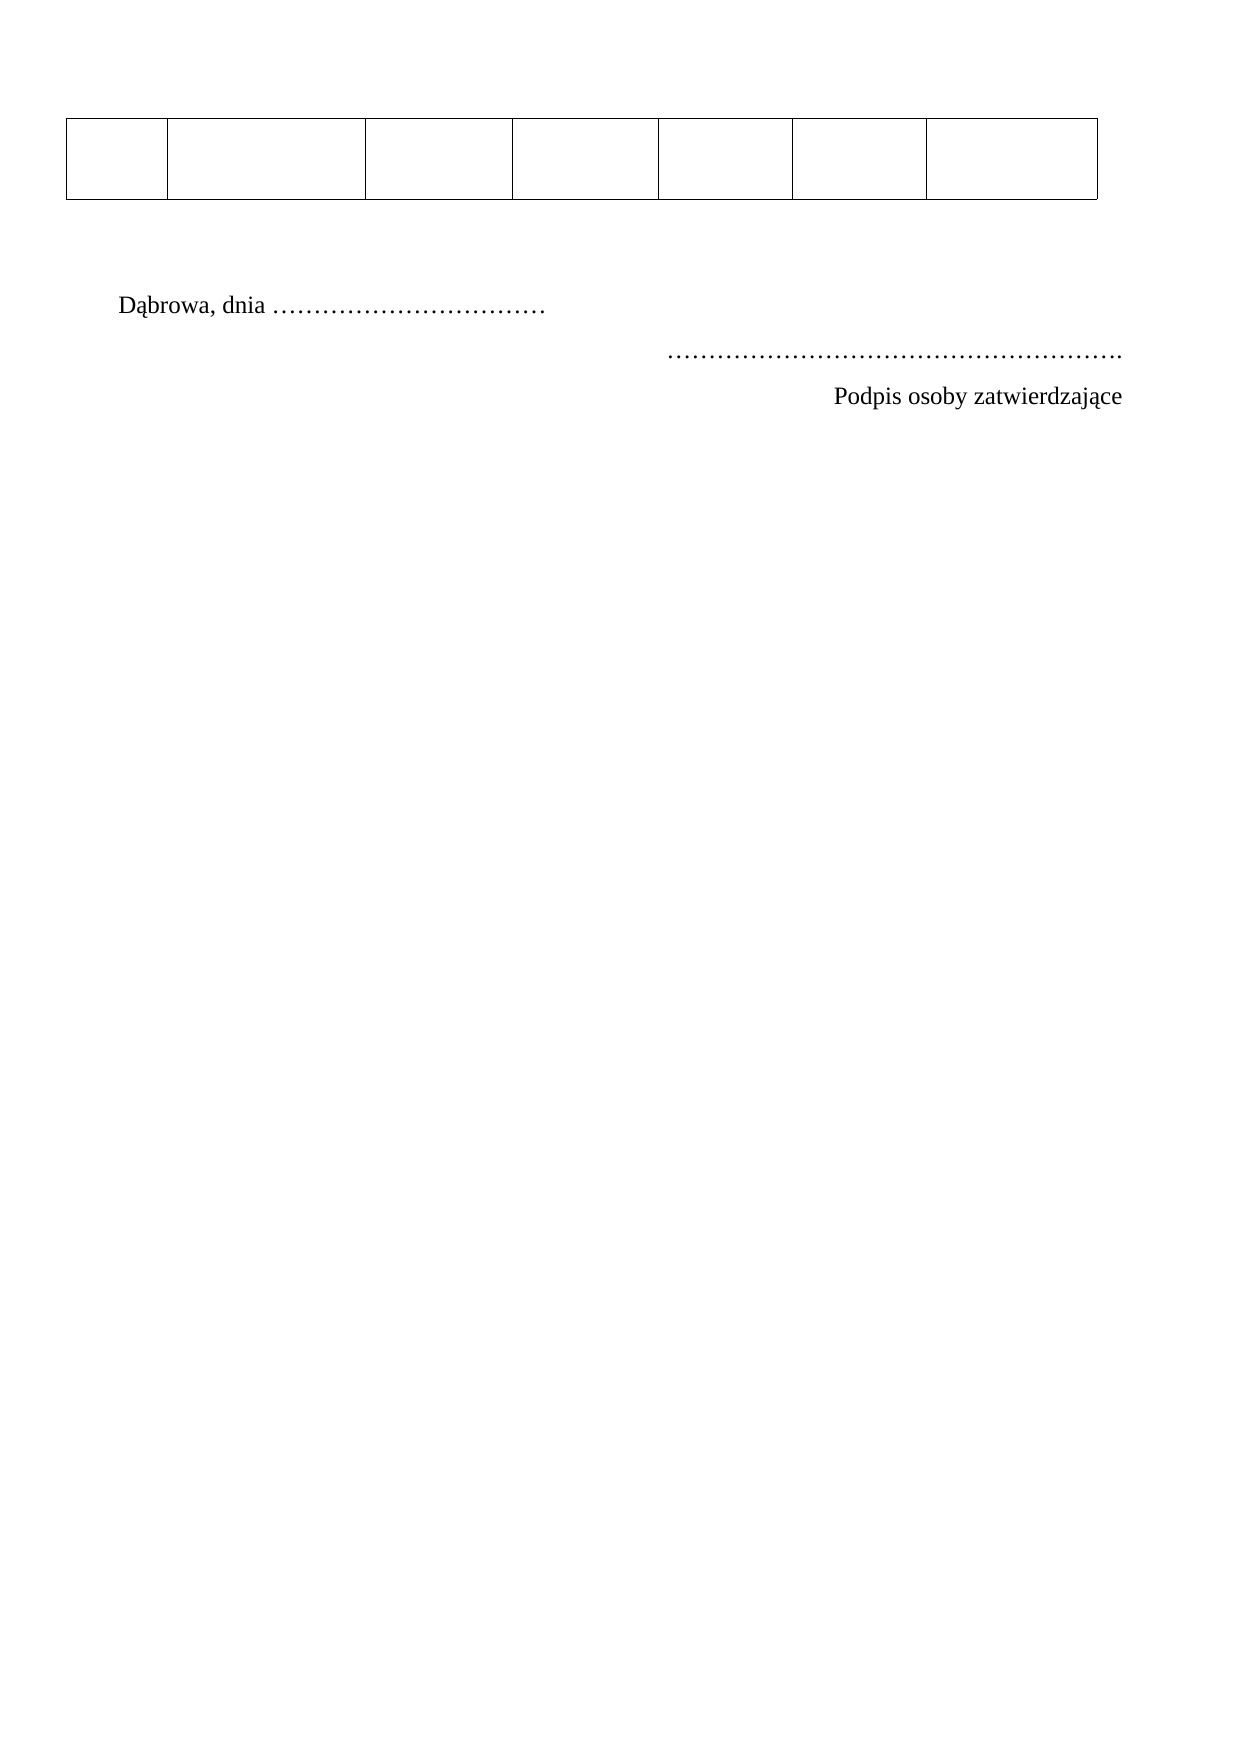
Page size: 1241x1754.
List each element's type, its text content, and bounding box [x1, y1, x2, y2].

table_cell [67, 119, 167, 199]
text Podpis osoby zatwierdzające [118, 381, 1122, 409]
table_cell [168, 119, 365, 199]
table_cell [927, 119, 1097, 199]
table_cell [793, 119, 926, 199]
table_cell [366, 119, 512, 199]
text ………………………………………………. [118, 335, 1122, 364]
table_cell [513, 119, 658, 199]
table_cell [659, 119, 792, 199]
text Dąbrowa, dnia …………………………… [118, 290, 1122, 319]
